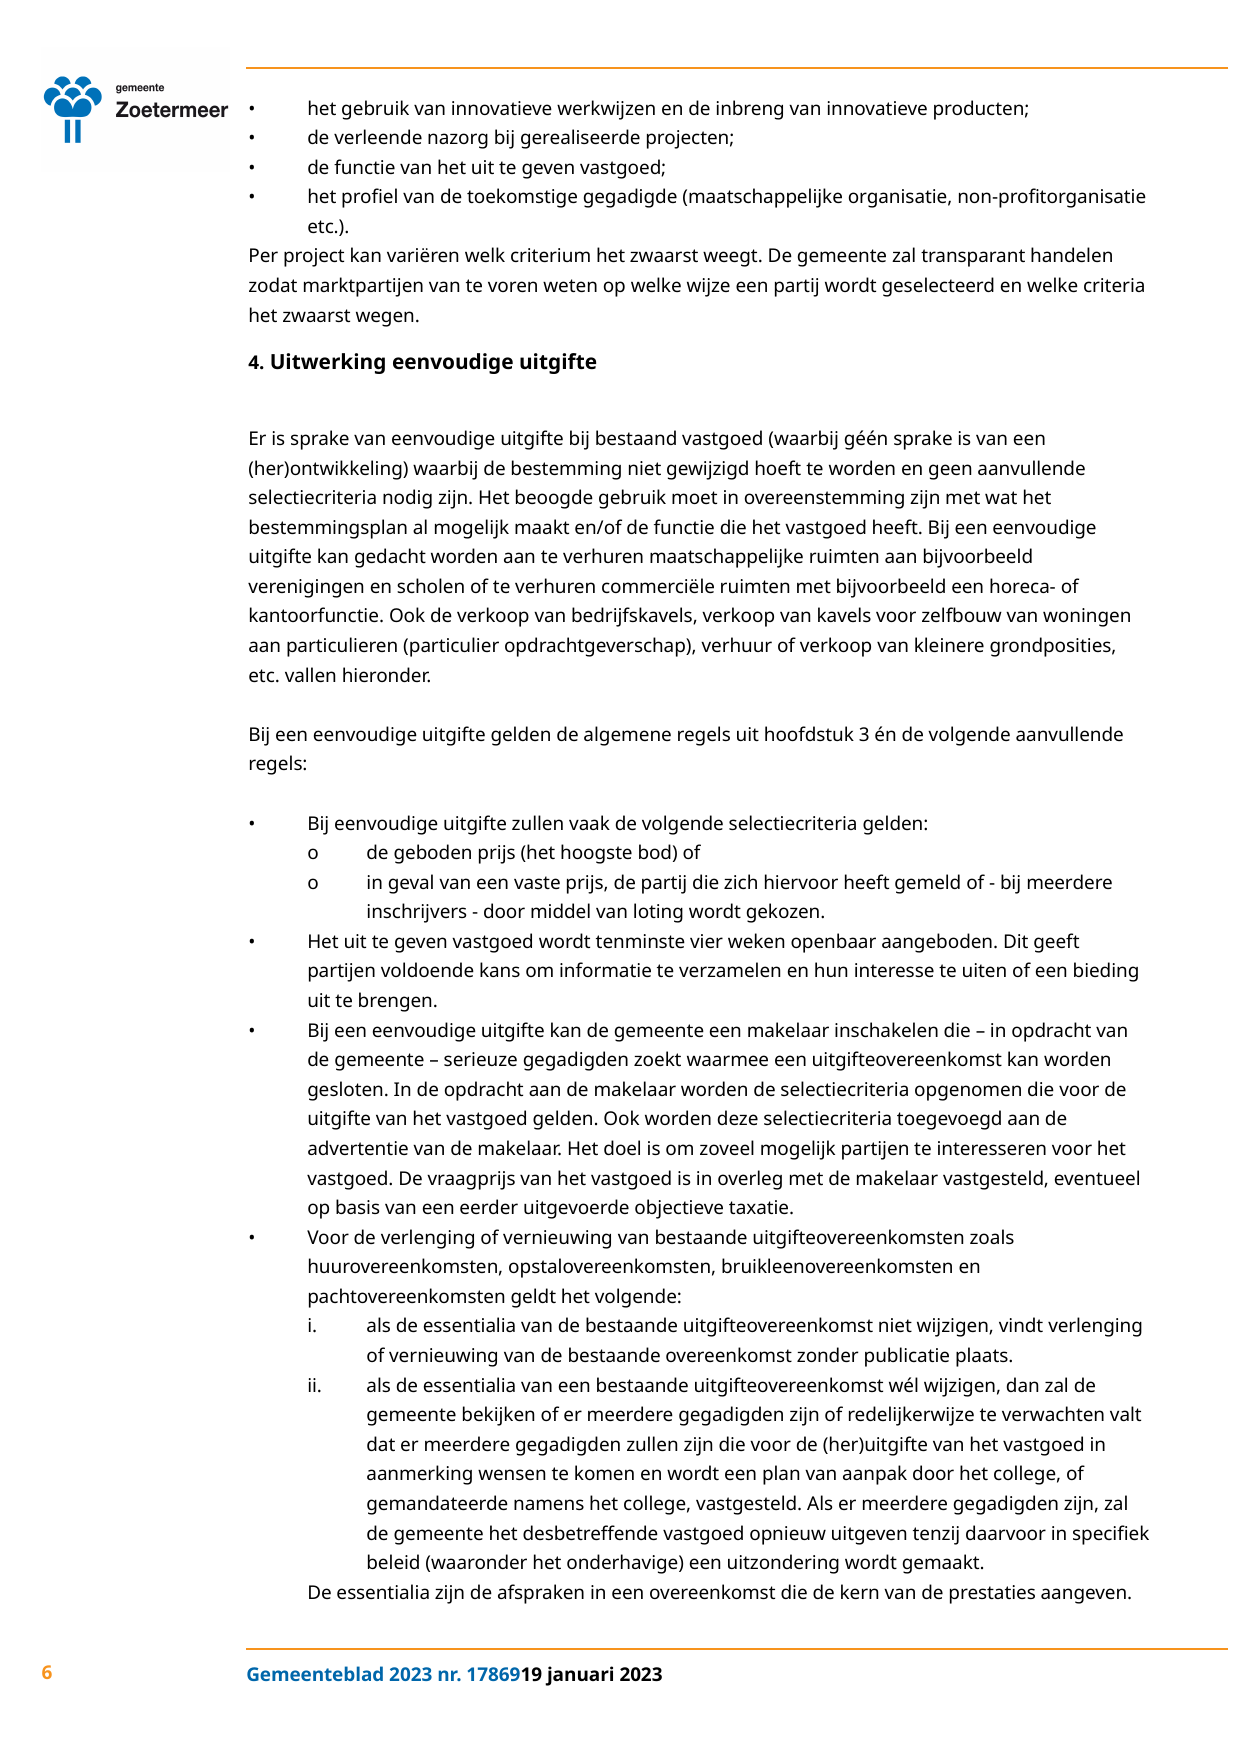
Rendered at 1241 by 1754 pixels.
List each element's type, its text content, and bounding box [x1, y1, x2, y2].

list het gebruik van innovatieve werkwijzen en de inbreng van innovatieve producten; [248, 95, 1152, 121]
picture [41, 47, 231, 172]
text Bij een eenvoudige uitgifte gelden de algemene regels uit hoofdstuk 3 én de volgende aanvullende regels: [248, 721, 1152, 776]
text Er is sprake van eenvoudige uitgifte bij bestaand vastgoed (waarbij géén sprake is van een (her)ontwikkeling) waarbij de bestemming niet gewijzigd hoeft te worden en geen aanvullende selectiecriteria nodig zijn. Het beoogde gebruik moet in overeenstemming zijn met wat het bestemmingsplan al mogelijk maakt en/of de functie die het vastgoed heeft. Bij een eenvoudige uitgifte kan gedacht worden aan te verhuren maatschappelijke ruimten aan bijvoorbeeld verenigingen en scholen of te verhuren commerciële ruimten met bijvoorbeeld een horeca- of kantoorfunctie. Ook de verkoop van bedrijfskavels, verkoop van kavels voor zelfbouw van woningen aan particulieren (particulier opdrachtgeverschap), verhuur of verkoop van kleinere grondposities, etc. vallen hieronder. [248, 425, 1152, 688]
list Bij eenvoudige uitgifte zullen vaak de volgende selectiecriteria gelden: [248, 810, 1152, 836]
list de functie van het uit te geven vastgoed; [248, 154, 1152, 180]
list als de essentialia van de bestaande uitgifteovereenkomst niet wijzigen, vindt verlenging of vernieuwing van de bestaande overeenkomst zonder publicatie plaats. [307, 1313, 1152, 1368]
list de verleende nazorg bij gerealiseerde projecten; [248, 124, 1152, 150]
list de geboden prijs (het hoogste bod) of [307, 839, 1152, 865]
list Voor de verlenging of vernieuwing van bestaande uitgifteovereenkomsten zoals huurovereenkomsten, opstalovereenkomsten, bruikleenovereenkomsten en pachtovereenkomsten geldt het volgende: [248, 1224, 1152, 1309]
list Bij een eenvoudige uitgifte kan de gemeente een makelaar inschakelen die – in opdracht van de gemeente – serieuze gegadigden zoekt waarmee een uitgifteovereenkomst kan worden gesloten. In de opdracht aan de makelaar worden de selectiecriteria opgenomen die voor de uitgifte van het vastgoed gelden. Ook worden deze selectiecriteria toegevoegd aan de advertentie van de makelaar. Het doel is om zoveel mogelijk partijen te interesseren voor het vastgoed. De vraagprijs van het vastgoed is in overleg met de makelaar vastgesteld, eventueel op basis van een eerder uitgevoerde objectieve taxatie. [248, 1017, 1152, 1220]
list Het uit te geven vastgoed wordt tenminste vier weken openbaar aangeboden. Dit geeft partijen voldoende kans om informatie te verzamelen en hun interesse te uiten of een bieding uit te brengen. [248, 928, 1152, 1013]
text 4. Uitwerking eenvoudige uitgifte [248, 347, 1152, 376]
text Per project kan variëren welk criterium het zwaarst weegt. De gemeente zal transparant handelen zodat marktpartijen van te voren weten op welke wijze een partij wordt geselecteerd en welke criteria het zwaarst wegen. [248, 243, 1152, 328]
list het profiel van de toekomstige gegadigde (maatschappelijke organisatie, non-profitorganisatie etc.). [248, 183, 1152, 239]
list als de essentialia van een bestaande uitgifteovereenkomst wél wijzigen, dan zal de gemeente bekijken of er meerdere gegadigden zijn of redelijkerwijze te verwachten valt dat er meerdere gegadigden zullen zijn die voor de (her)uitgifte van het vastgoed in aanmerking wensen te komen en wordt een plan van aanpak door het college, of gemandateerde namens het college, vastgesteld. Als er meerdere gegadigden zijn, zal de gemeente het desbetreffende vastgoed opnieuw uitgeven tenzij daarvoor in specifiek beleid (waaronder het onderhavige) een uitzondering wordt gemaakt. [307, 1372, 1152, 1575]
list in geval van een vaste prijs, de partij die zich hiervoor heeft gemeld of - bij meerdere inschrijvers - door middel van loting wordt gekozen. [307, 869, 1152, 924]
list De essentialia zijn de afspraken in een overeenkomst die de kern van de prestaties aangeven. [248, 1579, 1152, 1605]
